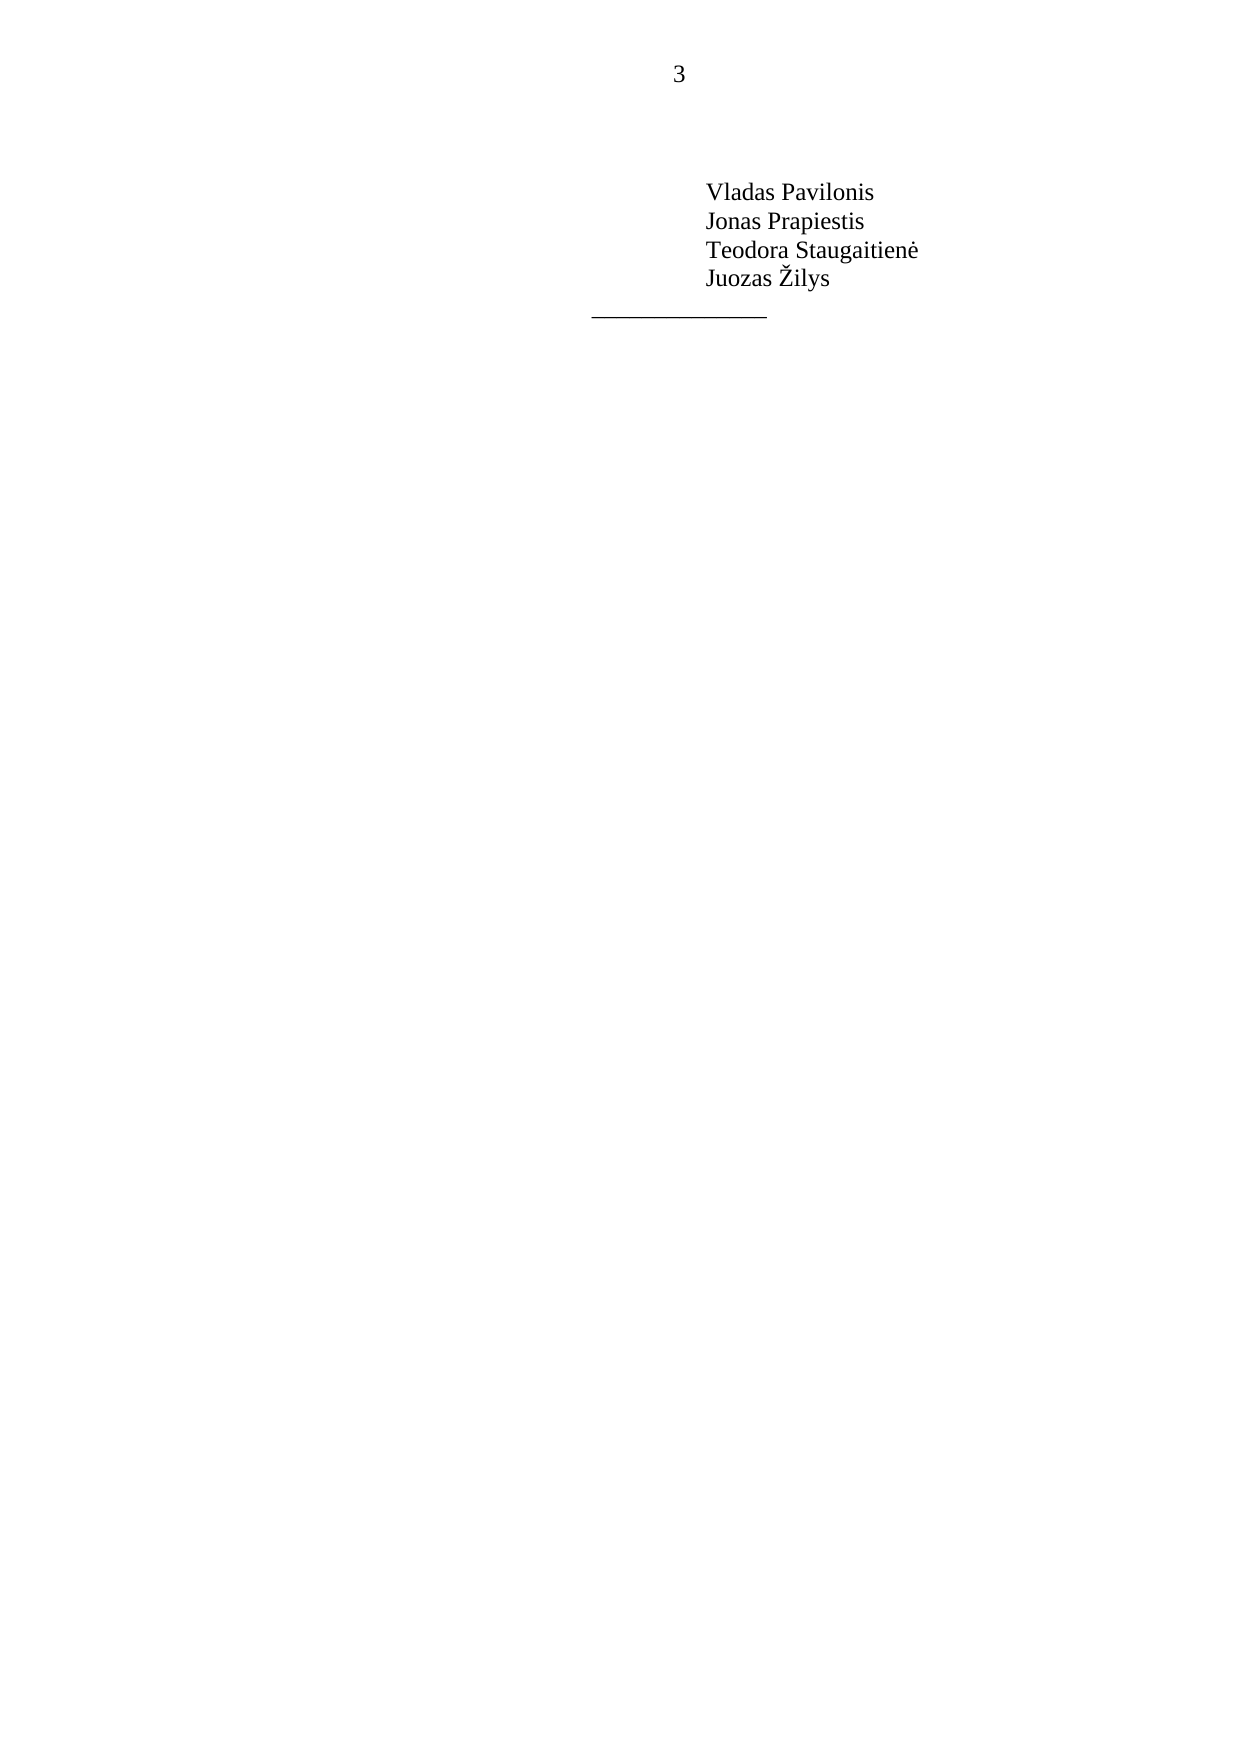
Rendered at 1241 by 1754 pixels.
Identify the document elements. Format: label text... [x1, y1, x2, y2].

text Vladas Pavilonis [177, 177, 1181, 206]
text Teodora Staugaitienė [177, 235, 1181, 263]
text ______________ [177, 292, 1181, 321]
text Juozas Žilys [177, 263, 1181, 292]
text Jonas Prapiestis [177, 206, 1181, 235]
